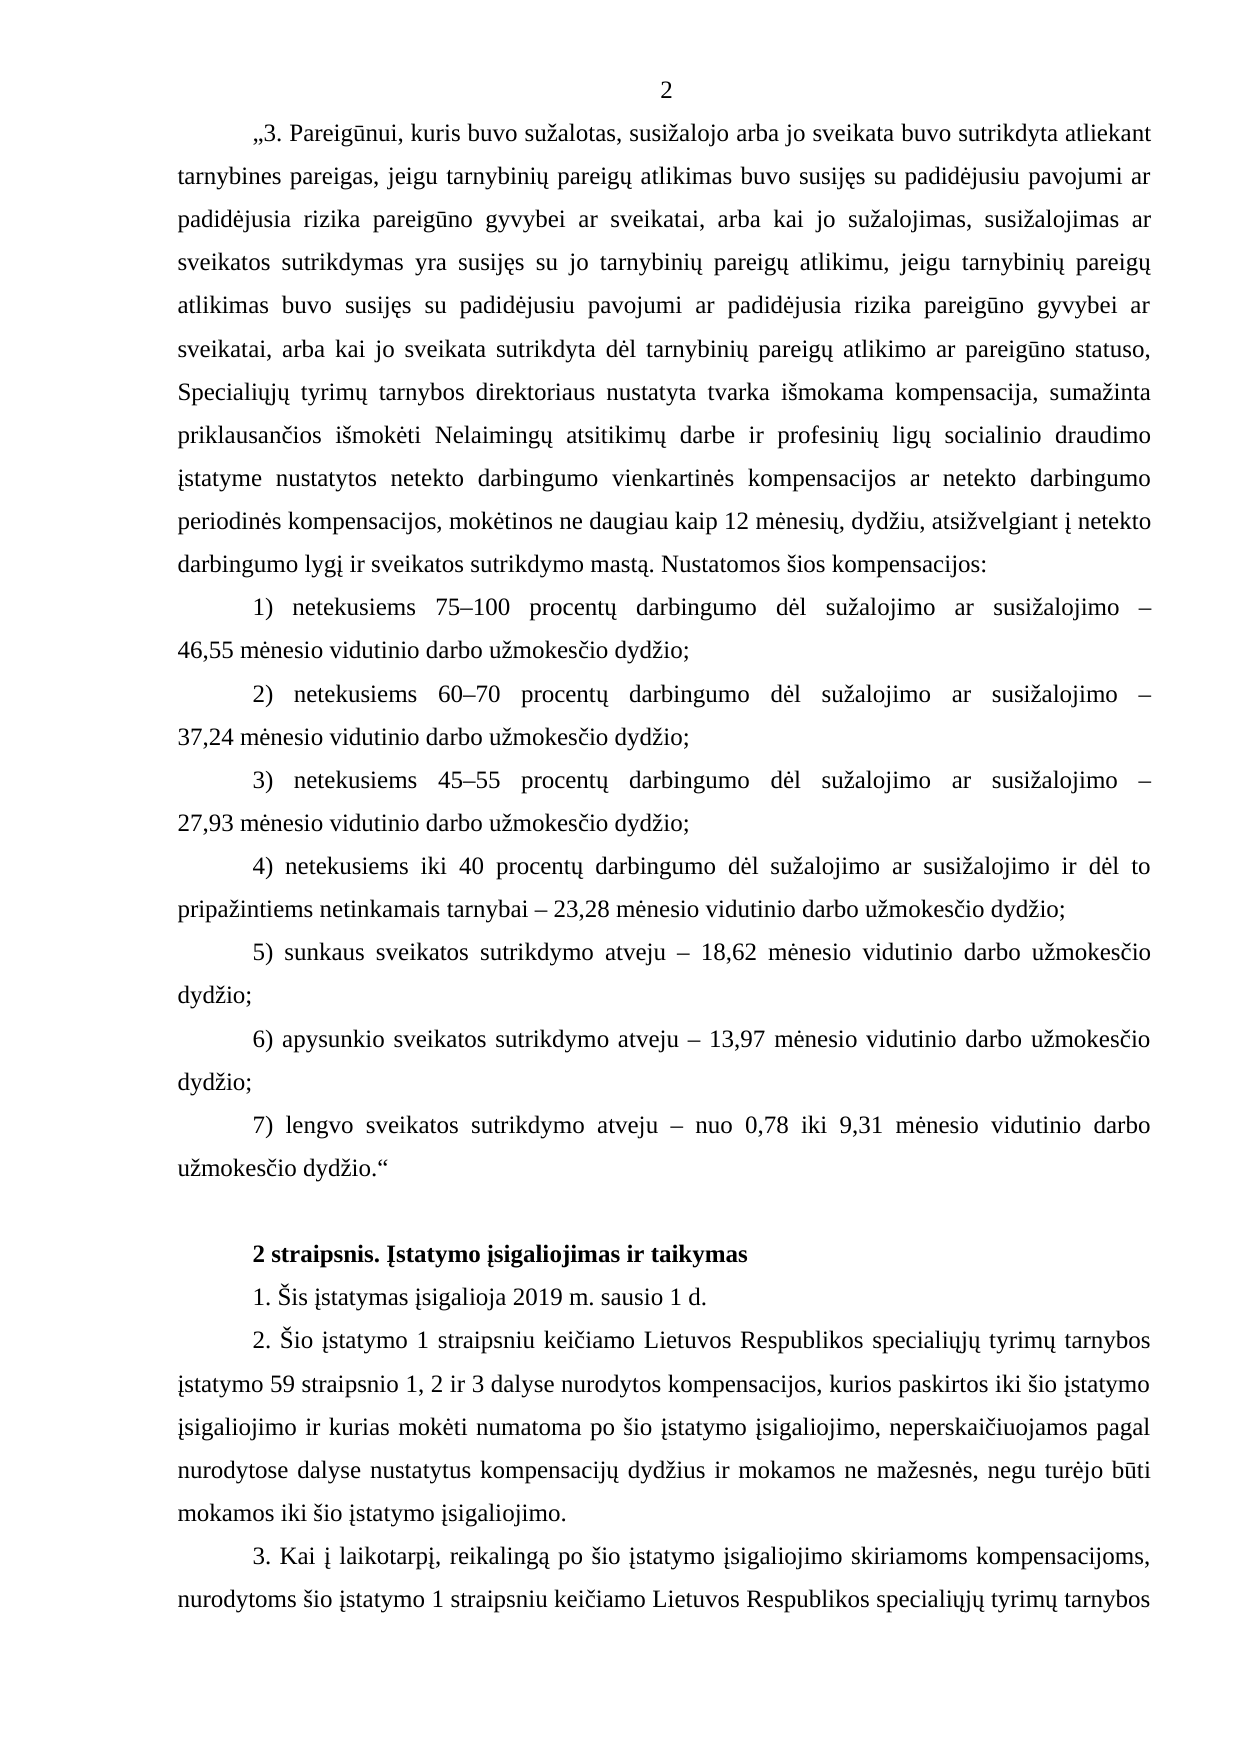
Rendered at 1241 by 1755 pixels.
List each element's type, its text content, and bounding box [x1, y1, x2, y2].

text 1) netekusiems 75–100 procentų darbingumo dėl sužalojimo ar susižalojimo – 46,55 mėnesio vidutinio darbo užmokesčio dydžio; [177, 592, 1152, 664]
text 2 straipsnis. Įstatymo įsigaliojimas ir taikymas [177, 1239, 1152, 1268]
text „3. Pareigūnui, kuris buvo sužalotas, susižalojo arba jo sveikata buvo sutrikdyta atliekant tarnybines pareigas, jeigu tarnybinių pareigų atlikimas buvo susijęs su padidėjusiu pavojumi ar padidėjusia rizika pareigūno gyvybei ar sveikatai, arba kai jo sužalojimas, susižalojimas ar sveikatos sutrikdymas yra susijęs su jo tarnybinių pareigų atlikimu, jeigu tarnybinių pareigų atlikimas buvo susijęs su padidėjusiu pavojumi ar padidėjusia rizika pareigūno gyvybei ar sveikatai, arba kai jo sveikata sutrikdyta dėl tarnybinių pareigų atlikimo ar pareigūno statuso, Specialiųjų tyrimų tarnybos direktoriaus nustatyta tvarka išmokama kompensacija, sumažinta priklausančios išmokėti Nelaimingų atsitikimų darbe ir profesinių ligų socialinio draudimo įstatyme nustatytos netekto darbingumo vienkartinės kompensacijos ar netekto darbingumo periodinės kompensacijos, mokėtinos ne daugiau kaip 12 mėnesių, dydžiu, atsižvelgiant į netekto darbingumo lygį ir sveikatos sutrikdymo mastą. Nustatomos šios kompensacijos: [177, 118, 1152, 578]
text 1. Šis įstatymas įsigalioja 2019 m. sausio 1 d. [177, 1282, 1152, 1311]
text 6) apysunkio sveikatos sutrikdymo atveju – 13,97 mėnesio vidutinio darbo užmokesčio dydžio; [177, 1024, 1152, 1096]
text 3. Kai į laikotarpį, reikalingą po šio įstatymo įsigaliojimo skiriamoms kompensacijoms, nurodytoms šio įstatymo 1 straipsniu keičiamo Lietuvos Respublikos specialiųjų tyrimų tarnybos [177, 1541, 1152, 1613]
text 5) sunkaus sveikatos sutrikdymo atveju – 18,62 mėnesio vidutinio darbo užmokesčio dydžio; [177, 937, 1152, 1009]
text 2) netekusiems 60–70 procentų darbingumo dėl sužalojimo ar susižalojimo – 37,24 mėnesio vidutinio darbo užmokesčio dydžio; [177, 679, 1152, 751]
text 2. Šio įstatymo 1 straipsniu keičiamo Lietuvos Respublikos specialiųjų tyrimų tarnybos įstatymo 59 straipsnio 1, 2 ir 3 dalyse nurodytos kompensacijos, kurios paskirtos iki šio įstatymo įsigaliojimo ir kurias mokėti numatoma po šio įstatymo įsigaliojimo, neperskaičiuojamos pagal nurodytose dalyse nustatytus kompensacijų dydžius ir mokamos ne mažesnės, negu turėjo būti mokamos iki šio įstatymo įsigaliojimo. [177, 1326, 1152, 1527]
text 4) netekusiems iki 40 procentų darbingumo dėl sužalojimo ar susižalojimo ir dėl to pripažintiems netinkamais tarnybai – 23,28 mėnesio vidutinio darbo užmokesčio dydžio; [177, 851, 1152, 923]
text 3) netekusiems 45–55 procentų darbingumo dėl sužalojimo ar susižalojimo – 27,93 mėnesio vidutinio darbo užmokesčio dydžio; [177, 765, 1152, 837]
text 7) lengvo sveikatos sutrikdymo atveju – nuo 0,78 iki 9,31 mėnesio vidutinio darbo užmokesčio dydžio.“ [177, 1110, 1152, 1182]
